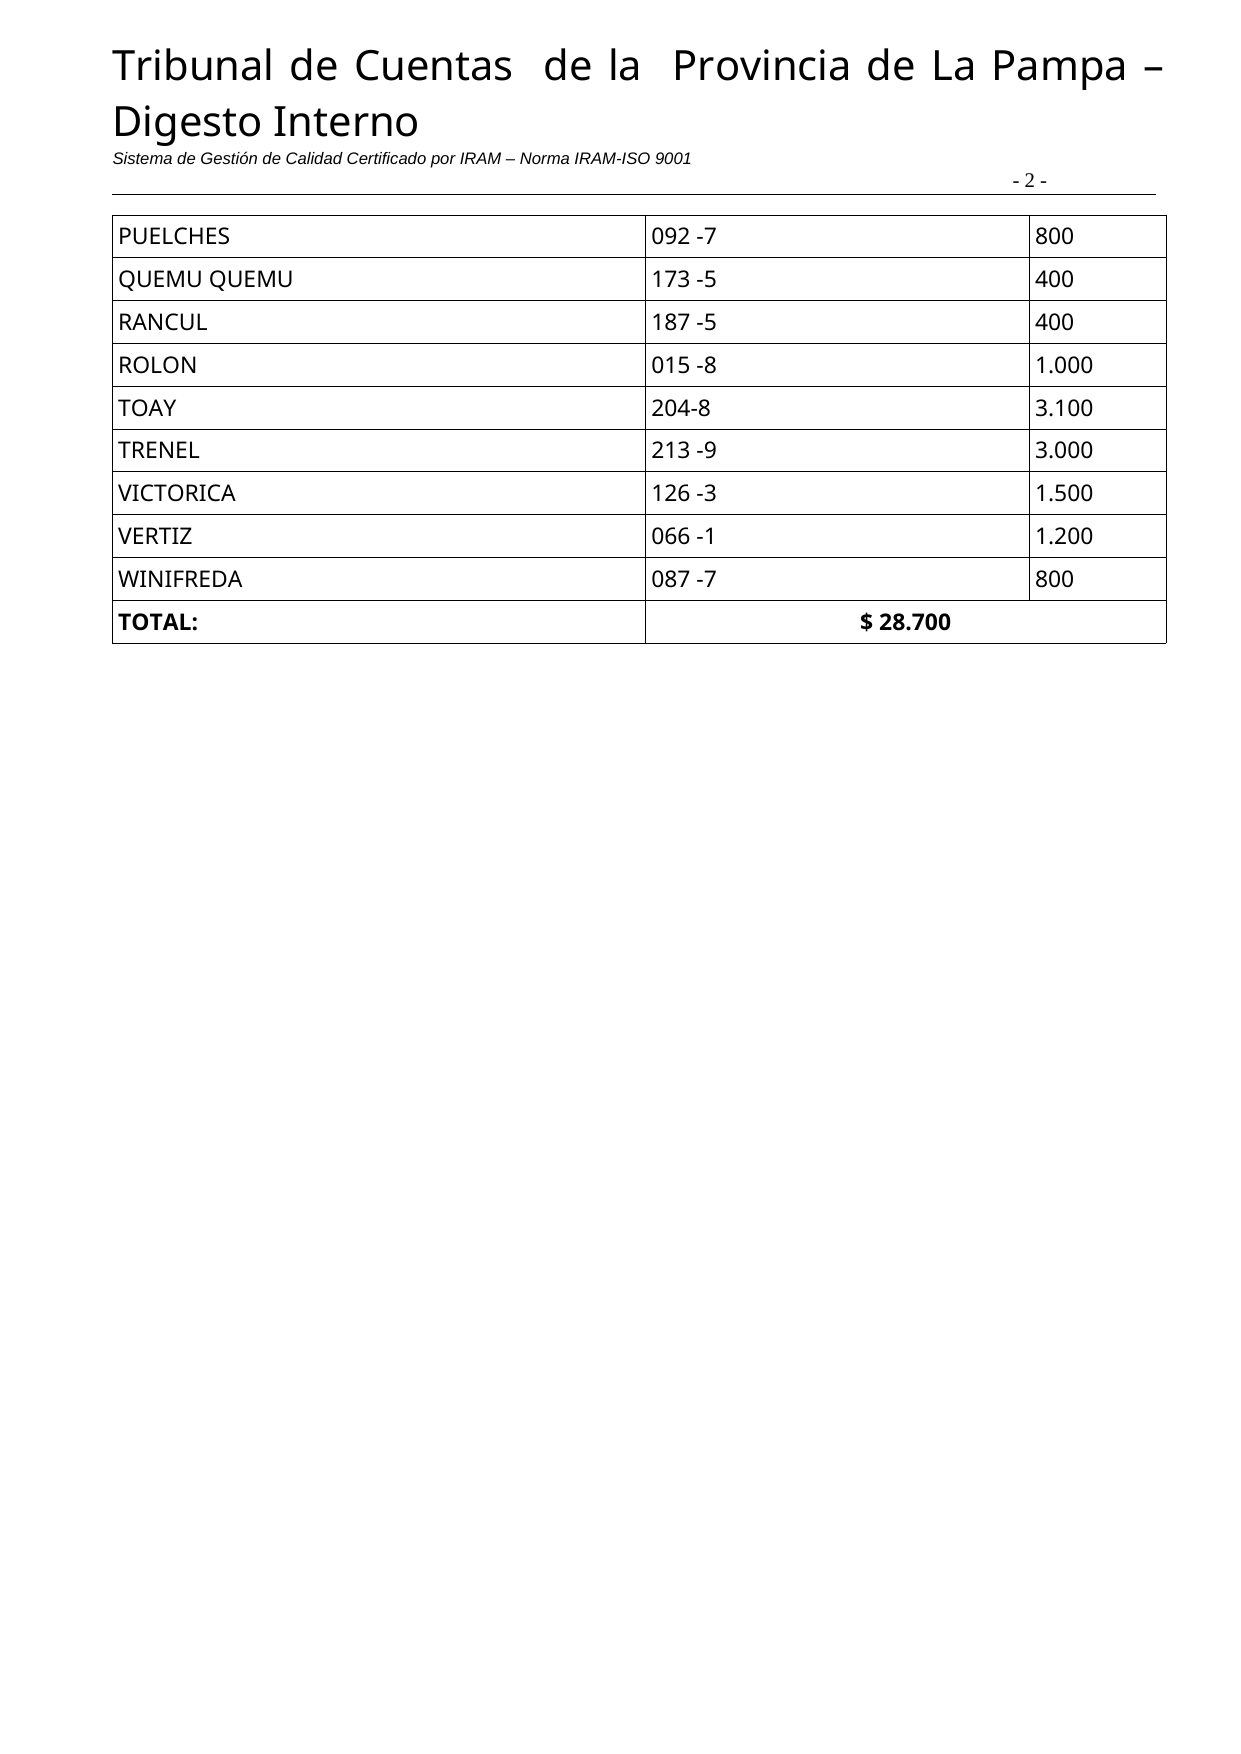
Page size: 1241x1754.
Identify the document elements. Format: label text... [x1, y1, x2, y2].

table_cell 3.100 [1030, 387, 1166, 428]
table_cell RANCUL [113, 301, 645, 343]
table_cell 187 -5 [646, 301, 1029, 343]
table_cell TOTAL: [113, 601, 645, 643]
table_cell TRENEL [113, 430, 645, 471]
table_cell 066 -1 [646, 515, 1029, 557]
table_cell 1.000 [1030, 344, 1166, 386]
table_cell WINIFREDA [113, 558, 645, 600]
table_cell 400 [1030, 258, 1166, 300]
table_cell 400 [1030, 301, 1166, 343]
table_cell 173 -5 [646, 258, 1029, 300]
table_cell 092 -7 [646, 216, 1029, 257]
table_cell 800 [1030, 216, 1166, 257]
table_cell PUELCHES [113, 216, 645, 257]
table_cell QUEMU QUEMU [113, 258, 645, 300]
table_cell 204-8 [646, 387, 1029, 428]
table_cell $ 28.700 [646, 601, 1166, 643]
table_cell 087 -7 [646, 558, 1029, 600]
table_cell 1.200 [1030, 515, 1166, 557]
table_cell VERTIZ [113, 515, 645, 557]
table_cell VICTORICA [113, 472, 645, 514]
table_cell 3.000 [1030, 430, 1166, 471]
table_cell ROLON [113, 344, 645, 386]
table_cell TOAY [113, 387, 645, 428]
table_cell 1.500 [1030, 472, 1166, 514]
table_cell 213 -9 [646, 430, 1029, 471]
table_cell 015 -8 [646, 344, 1029, 386]
table_cell 126 -3 [646, 472, 1029, 514]
table_cell 800 [1030, 558, 1166, 600]
